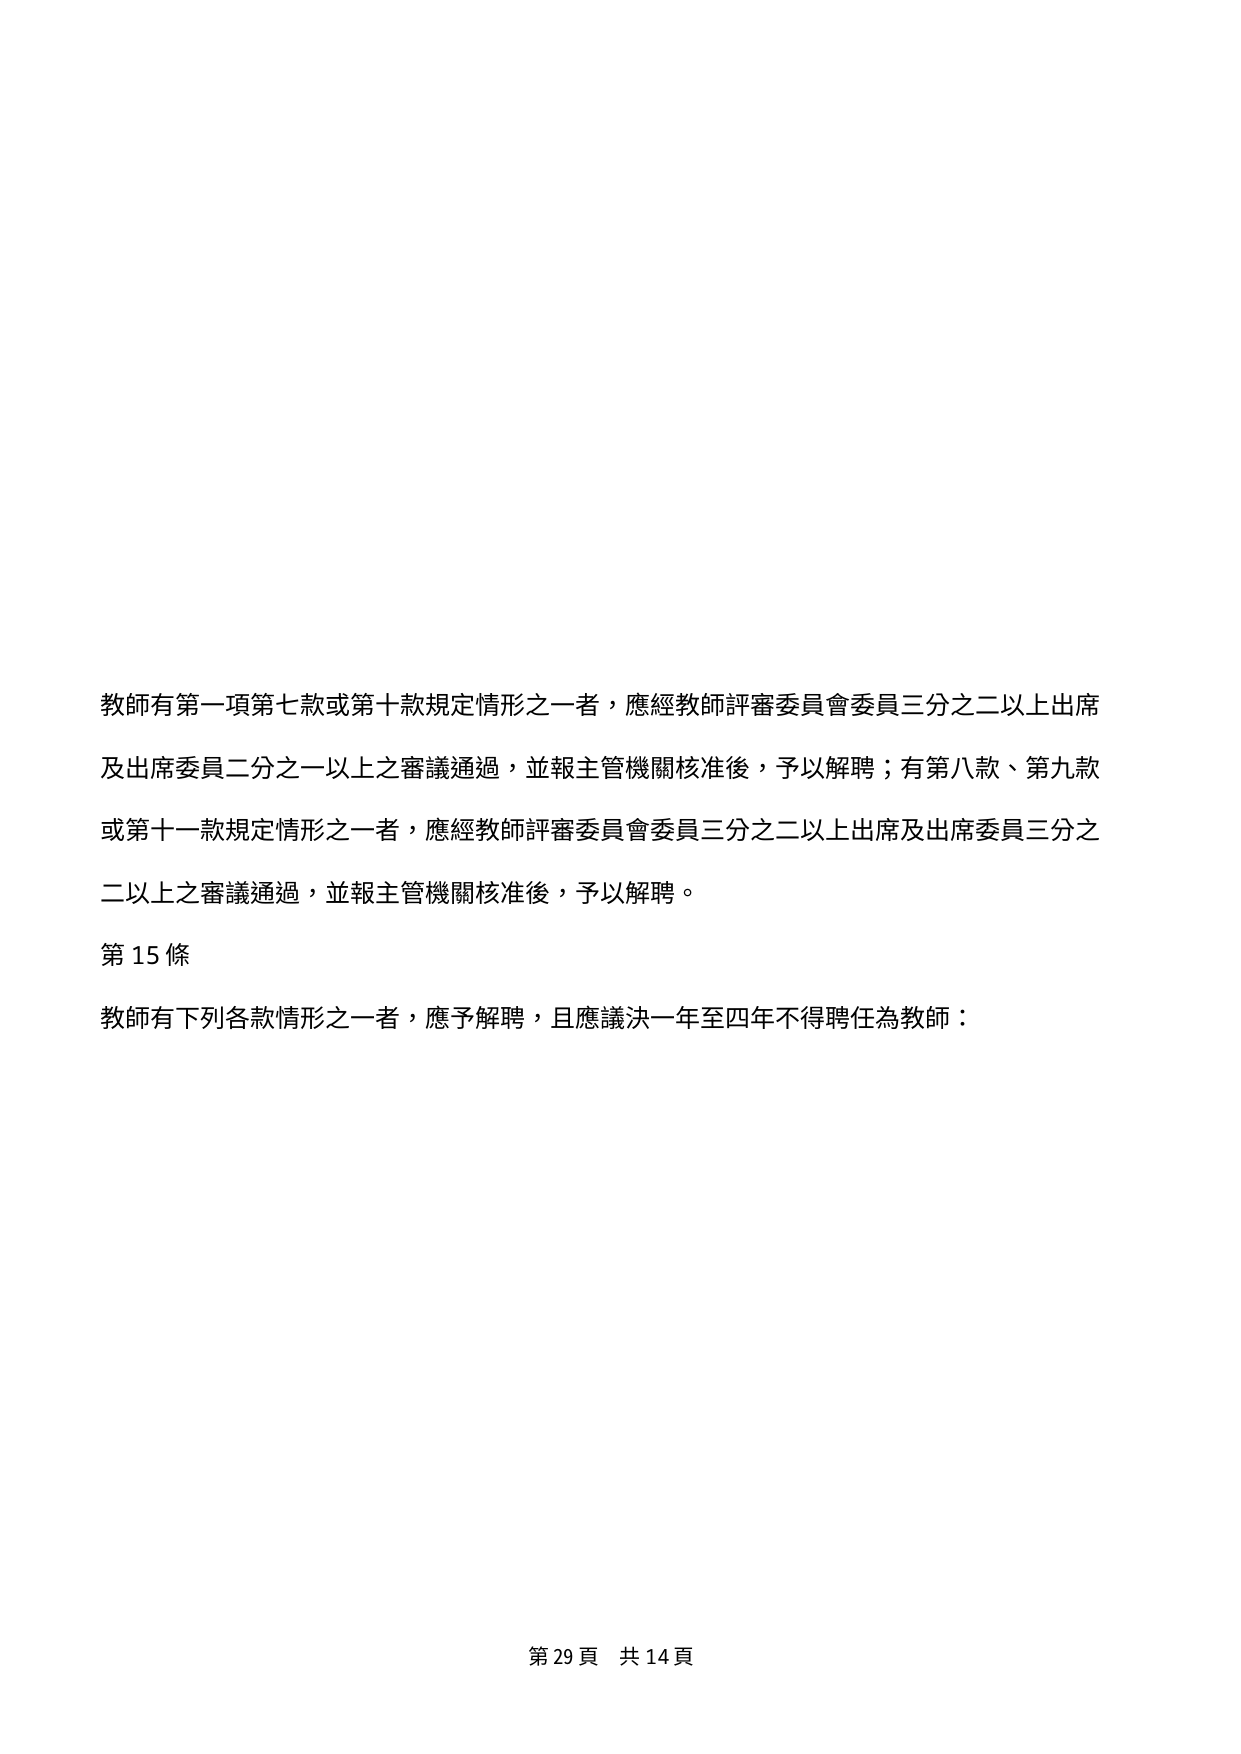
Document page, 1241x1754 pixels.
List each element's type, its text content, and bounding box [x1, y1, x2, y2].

text 教師有第一項第七款或第十款規定情形之一者，應經教師評審委員會委員三分之二以上出席及出席委員二分之一以上之審議通過，並報主管機關核准後，予以解聘；有第八款、第九款或第十一款規定情形之一者，應經教師評審委員會委員三分之二以上出席及出席委員三分之二以上之審議通過，並報主管機關核准後，予以解聘。 [100, 662, 1122, 912]
text 第15條 [100, 912, 1122, 975]
text 教師有下列各款情形之一者，應予解聘，且應議決一年至四年不得聘任為教師： [100, 975, 1122, 1037]
